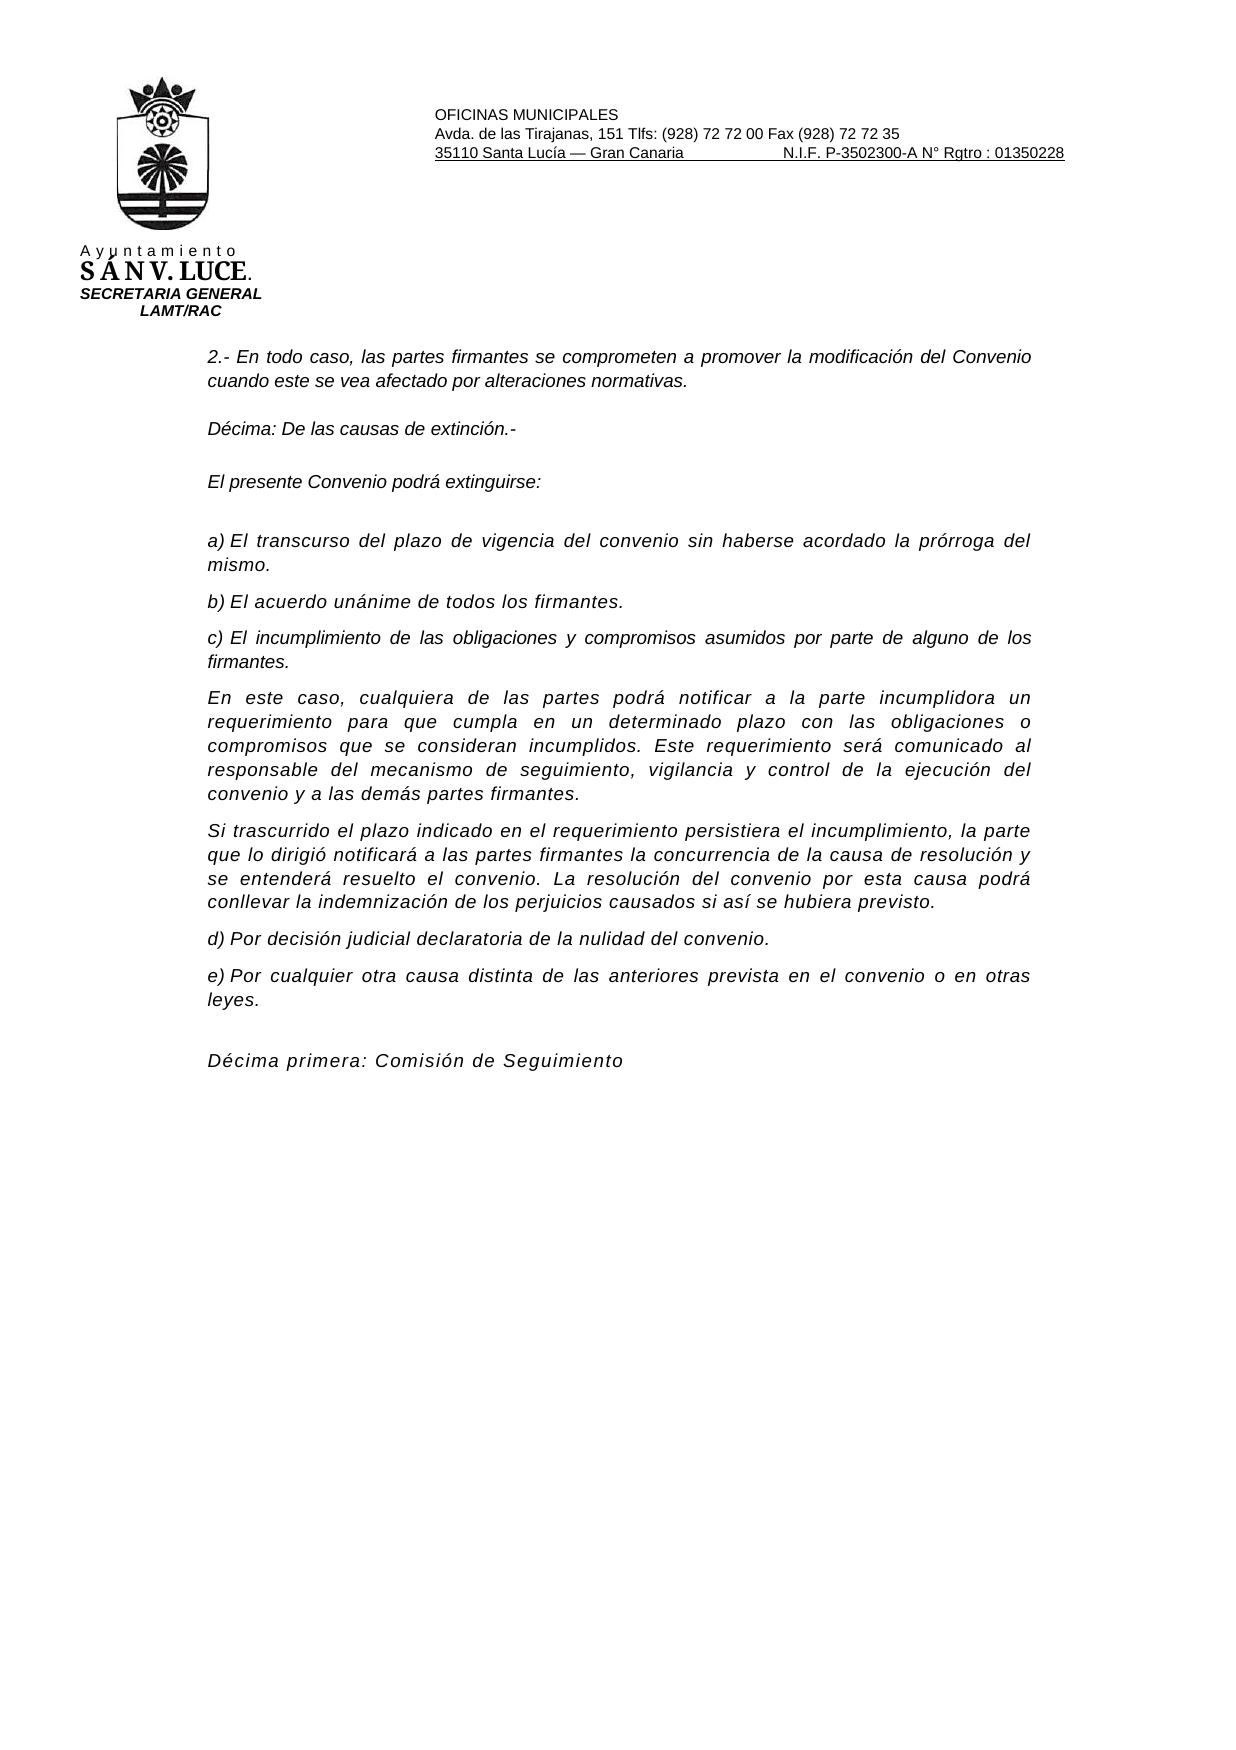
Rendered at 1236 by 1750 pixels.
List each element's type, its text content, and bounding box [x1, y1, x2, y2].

list El transcurso del plazo de vigencia del convenio sin haberse acordado la prórroga del mismo. [207, 528, 1032, 576]
text Décima primera: Comisión de Seguimiento [207, 1049, 1069, 1072]
text SECRETARIA GENERAL LAMT/RAC [80, 285, 1069, 320]
text Décima: De las causas de extinción.- El presente Convenio podrá extinguirse: [207, 393, 1069, 499]
table_header OFICINAS MUNICIPALES Avda. de las Tirajanas, 151 Tlfs: (928) 72 72 00 Fax (928) 72 72 35 35110 Santa Lucía — Gran Canaria N.I.F. P-3502300-A N° Rgtro : 01350228 [210, 77, 1069, 230]
list Por cualquier otra causa distinta de las anteriores prevista en el convenio o en otras leyes. [207, 963, 1032, 1011]
list Por decisión judicial declaratoria de la nulidad del convenio. [207, 928, 1069, 950]
picture [116, 77, 210, 230]
text S Á N V. LUCE. [80, 260, 1069, 285]
table_header [80, 77, 116, 230]
text Ayuntamiento [80, 242, 1069, 259]
list El incumplimiento de las obligaciones y compromisos asumidos por parte de alguno de los firmantes. [207, 625, 1032, 673]
text Si trascurrido el plazo indicado en el requerimiento persistiera el incumplimiento, la parte que lo dirigió notificará a las partes firmantes la concurrencia de la causa de resolución y se entenderá resuelto el convenio. La resolución del convenio por esta causa podrá conllevar la indemnización de los perjuicios causados si así se hubiera previsto. [207, 818, 1032, 914]
text En este caso, cualquiera de las partes podrá notificar a la parte incumplidora un requerimiento para que cumpla en un determinado plazo con las obligaciones o compromisos que se consideran incumplidos. Este requerimiento será comunicado al responsable del mecanismo de seguimiento, vigilancia y control de la ejecución del convenio y a las demás partes firmantes. [207, 686, 1032, 805]
text 2.- En todo caso, las partes firmantes se comprometen a promover la modificación del Convenio cuando este se vea afectado por alteraciones normativas. [207, 344, 1032, 392]
list El acuerdo unánime de todos los firmantes. [207, 590, 1069, 612]
